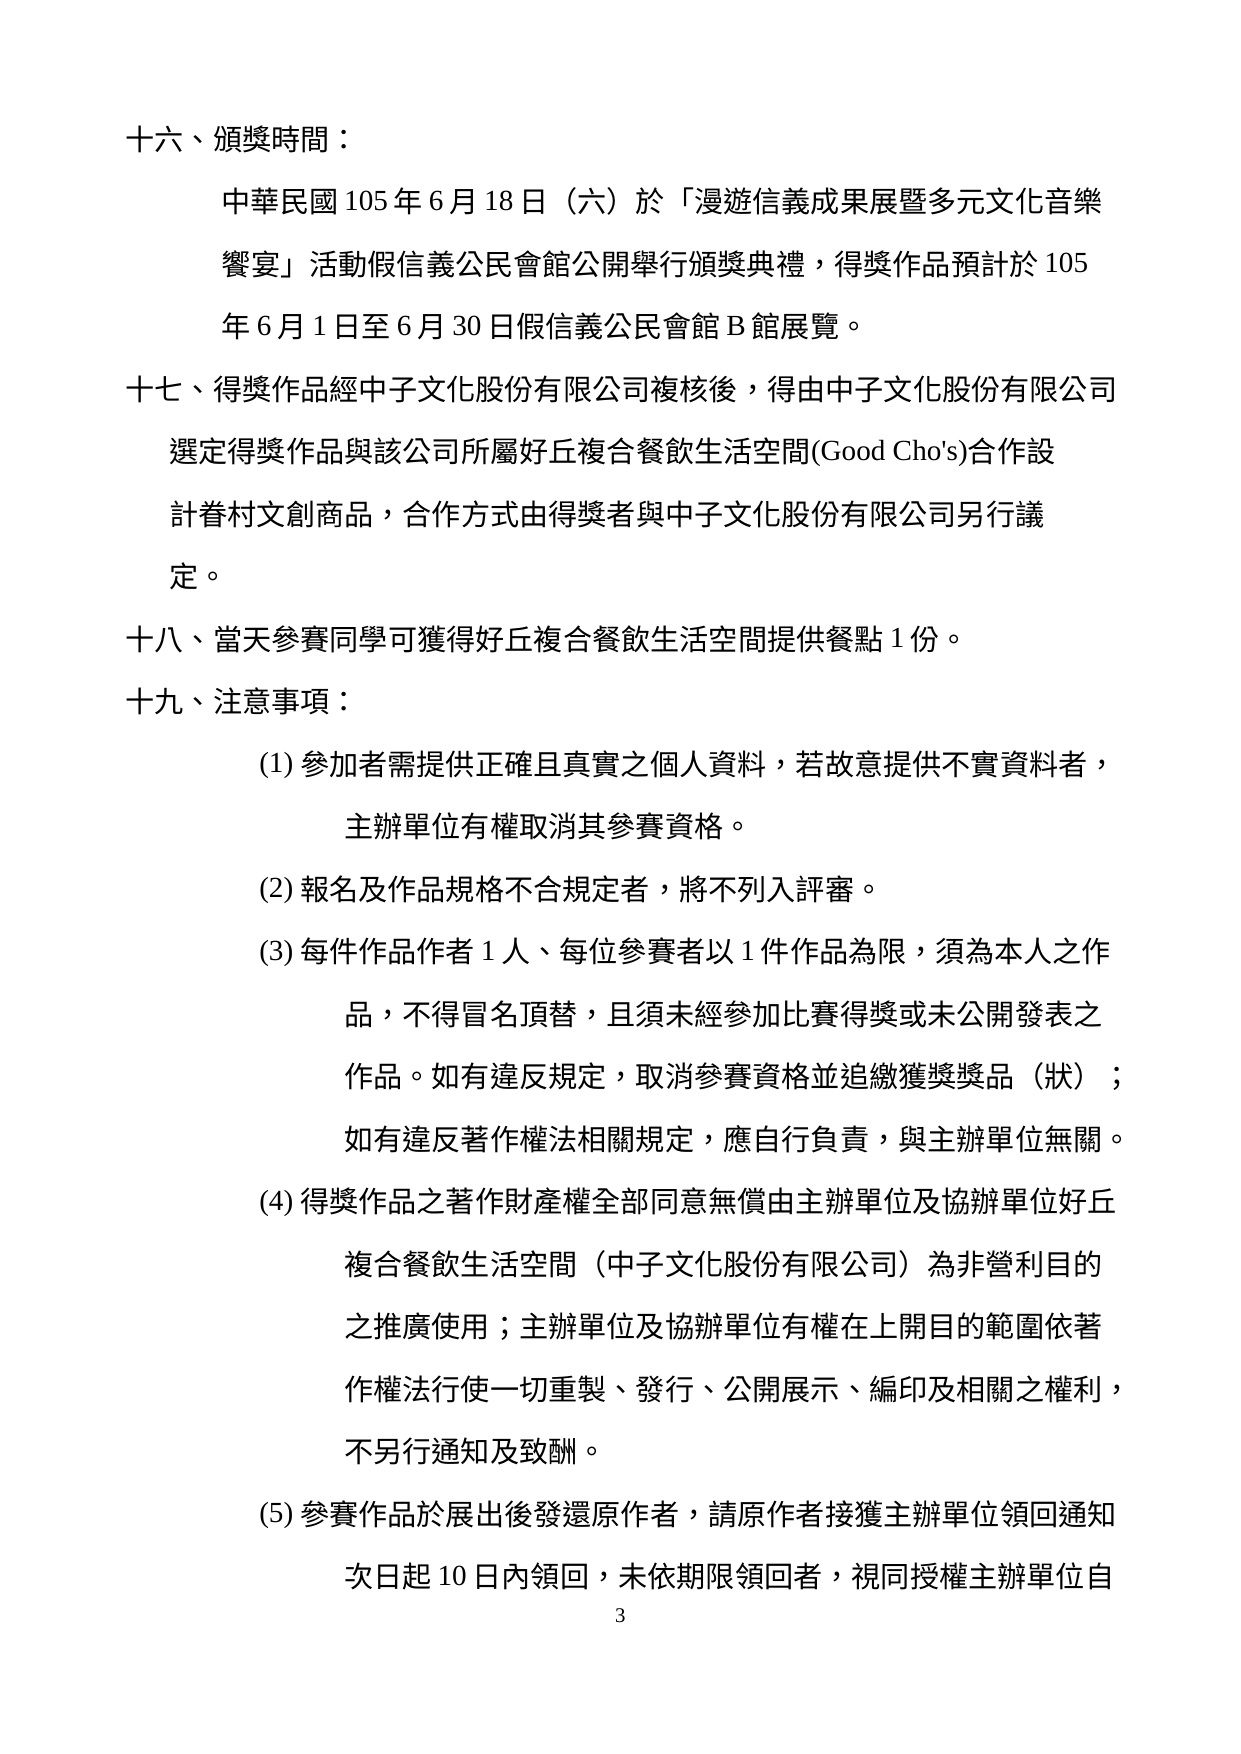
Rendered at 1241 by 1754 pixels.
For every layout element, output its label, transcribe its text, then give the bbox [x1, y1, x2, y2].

list 每件作品作者1人、每位參賽者以1件作品為限，須為本人之作品，不得冒名頂替，且須未經參加比賽得獎或未公開發表之作品。如有違反規定，取消參賽資格並追繳獲獎獎品（狀）；如有違反著作權法相關規定，應自行負責，與主辦單位無關。 [259, 908, 1122, 1158]
text 定。 [118, 533, 1122, 596]
text 十八、當天參賽同學可獲得好丘複合餐飲生活空間提供餐點1份。 [118, 596, 1122, 658]
text 十六、頒獎時間： [118, 96, 1122, 158]
list 得獎作品之著作財產權全部同意無償由主辦單位及協辦單位好丘複合餐飲生活空間（中子文化股份有限公司）為非營利目的之推廣使用；主辦單位及協辦單位有權在上開目的範圍依著作權法行使一切重製、發行、公開展示、編印及相關之權利，不另行通知及致酬。 [259, 1158, 1122, 1471]
list 參加者需提供正確且真實之個人資料，若故意提供不實資料者，主辦單位有權取消其參賽資格。 [259, 721, 1122, 846]
text 中華民國105年6月18日（六）於「漫遊信義成果展暨多元文化音樂饗宴」活動假信義公民會館公開舉行頒獎典禮，得獎作品預計於105年6月1日至6月30日假信義公民會館B館展覽。 [221, 158, 1122, 346]
list 參賽作品於展出後發還原作者，請原作者接獲主辦單位領回通知次日起10日內領回，未依期限領回者，視同授權主辦單位自 [259, 1471, 1122, 1596]
text 選定得獎作品與該公司所屬好丘複合餐飲生活空間(Good Cho's)合作設 [118, 408, 1122, 471]
text 計眷村文創商品，合作方式由得獎者與中子文化股份有限公司另行議 [118, 471, 1122, 533]
list 報名及作品規格不合規定者，將不列入評審。 [259, 846, 1122, 908]
text 十七、得獎作品經中子文化股份有限公司複核後，得由中子文化股份有限公司 [118, 346, 1122, 408]
text 十九、注意事項： [118, 658, 1122, 721]
